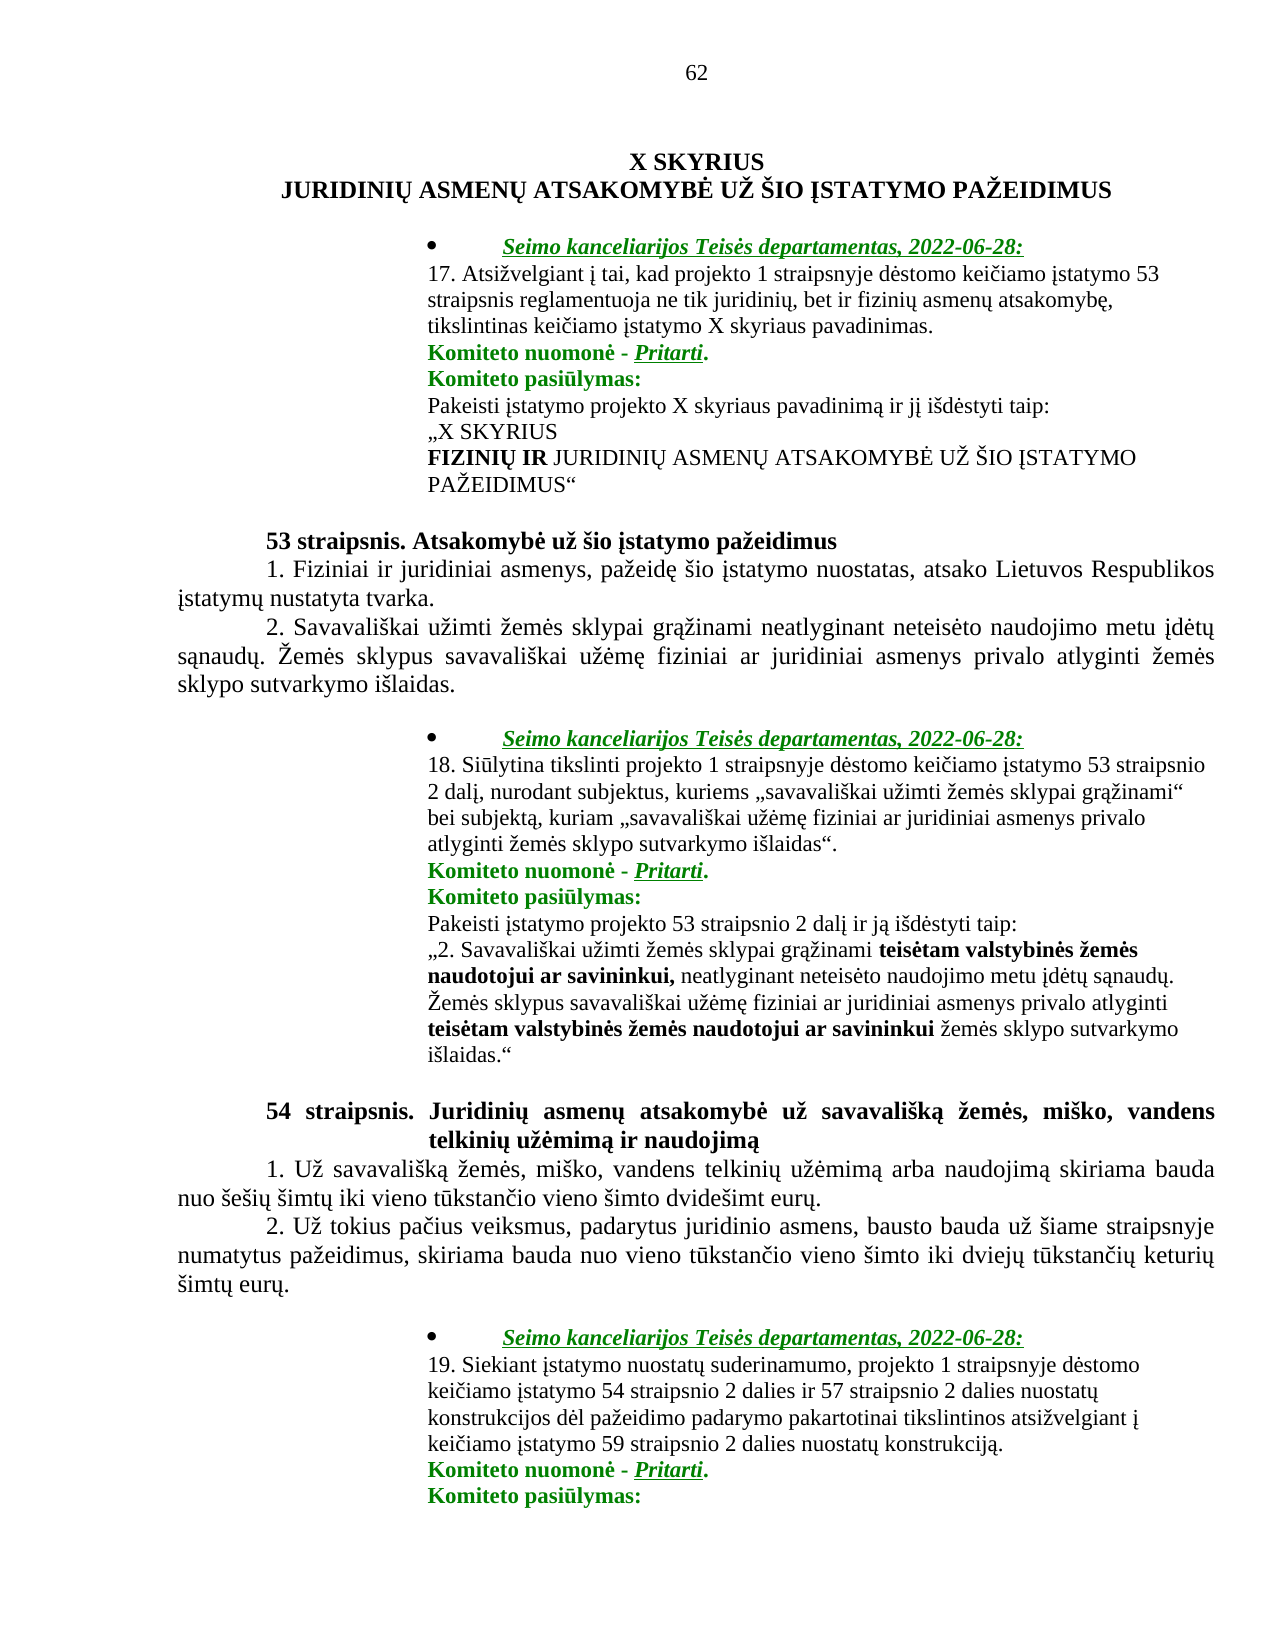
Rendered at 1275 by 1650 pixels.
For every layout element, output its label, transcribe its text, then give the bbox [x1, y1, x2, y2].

text 54 straipsnis. Juridinių asmenų atsakomybė už savavališką žemės, miško, vandens telkinių užėmimą ir naudojimą [266, 1096, 1216, 1154]
text Komiteto nuomonė - Pritarti. [427, 339, 1216, 365]
text 18. Siūlytina tikslinti projekto 1 straipsnyje dėstomo keičiamo įstatymo 53 straipsnio 2 dalį, nurodant subjektus, kuriems „savavališkai užimti žemės sklypai grąžinami“ bei subjektą, kuriam „savavališkai užėmę fiziniai ar juridiniai asmenys privalo atlyginti žemės sklypo sutvarkymo išlaidas“. [427, 751, 1216, 857]
text „2. Savavališkai užimti žemės sklypai grąžinami teisėtam valstybinės žemės naudotojui ar savininkui, neatlyginant neteisėto naudojimo metu įdėtų sąnaudų. Žemės sklypus savavališkai užėmę fiziniai ar juridiniai asmenys privalo atlyginti teisėtam valstybinės žemės naudotojui ar savininkui žemės sklypo sutvarkymo išlaidas.“ [427, 936, 1216, 1068]
text 19. Siekiant įstatymo nuostatų suderinamumo, projekto 1 straipsnyje dėstomo keičiamo įstatymo 54 straipsnio 2 dalies ir 57 straipsnio 2 dalies nuostatų konstrukcijos dėl pažeidimo padarymo pakartotinai tikslintinos atsižvelgiant į keičiamo įstatymo 59 straipsnio 2 dalies nuostatų konstrukciją. [427, 1351, 1216, 1456]
text X SKYRIUS [177, 147, 1216, 176]
text JURIDINIŲ ASMENŲ ATSAKOMYBĖ UŽ ŠIO ĮSTATYMO PAŽEIDIMUS [177, 176, 1216, 204]
text Komiteto pasiūlymas: [427, 883, 1216, 909]
text Pakeisti įstatymo projekto 53 straipsnio 2 dalį ir ją išdėstyti taip: [427, 909, 1216, 936]
list Seimo kanceliarijos Teisės departamentas, 2022-06-28: [427, 1324, 1216, 1351]
text Komiteto nuomonė - Pritarti. [427, 1456, 1216, 1483]
text 2. Už tokius pačius veiksmus, padarytus juridinio asmens, bausto bauda už šiame straipsnyje numatytus pažeidimus, skiriama bauda nuo vieno tūkstančio vieno šimto iki dviejų tūkstančių keturių šimtų eurų. [177, 1211, 1216, 1298]
text „X SKYRIUS [427, 418, 1216, 444]
text 1. Už savavališką žemės, miško, vandens telkinių užėmimą arba naudojimą skiriama bauda nuo šešių šimtų iki vieno tūkstančio vieno šimto dvidešimt eurų. [177, 1154, 1216, 1211]
text Komiteto nuomonė - Pritarti. [427, 857, 1216, 883]
text Komiteto pasiūlymas: [427, 365, 1216, 392]
list Seimo kanceliarijos Teisės departamentas, 2022-06-28: [427, 725, 1216, 751]
text Pakeisti įstatymo projekto X skyriaus pavadinimą ir jį išdėstyti taip: [427, 392, 1216, 418]
text Komiteto pasiūlymas: [427, 1483, 1216, 1509]
text 1. Fiziniai ir juridiniai asmenys, pažeidę šio įstatymo nuostatas, atsako Lietuvos Respublikos įstatymų nustatyta tvarka. [177, 554, 1216, 612]
list Seimo kanceliarijos Teisės departamentas, 2022-06-28: [427, 233, 1216, 260]
text 17. Atsižvelgiant į tai, kad projekto 1 straipsnyje dėstomo keičiamo įstatymo 53 straipsnis reglamentuoja ne tik juridinių, bet ir fizinių asmenų atsakomybę, tikslintinas keičiamo įstatymo X skyriaus pavadinimas. [427, 260, 1216, 339]
text FIZINIŲ IR JURIDINIŲ ASMENŲ ATSAKOMYBĖ UŽ ŠIO ĮSTATYMO PAŽEIDIMUS“ [427, 444, 1216, 497]
text 53 straipsnis. Atsakomybė už šio įstatymo pažeidimus [177, 526, 1216, 554]
text 2. Savavališkai užimti žemės sklypai grąžinami neatlyginant neteisėto naudojimo metu įdėtų sąnaudų. Žemės sklypus savavališkai užėmę fiziniai ar juridiniai asmenys privalo atlyginti žemės sklypo sutvarkymo išlaidas. [177, 612, 1216, 698]
